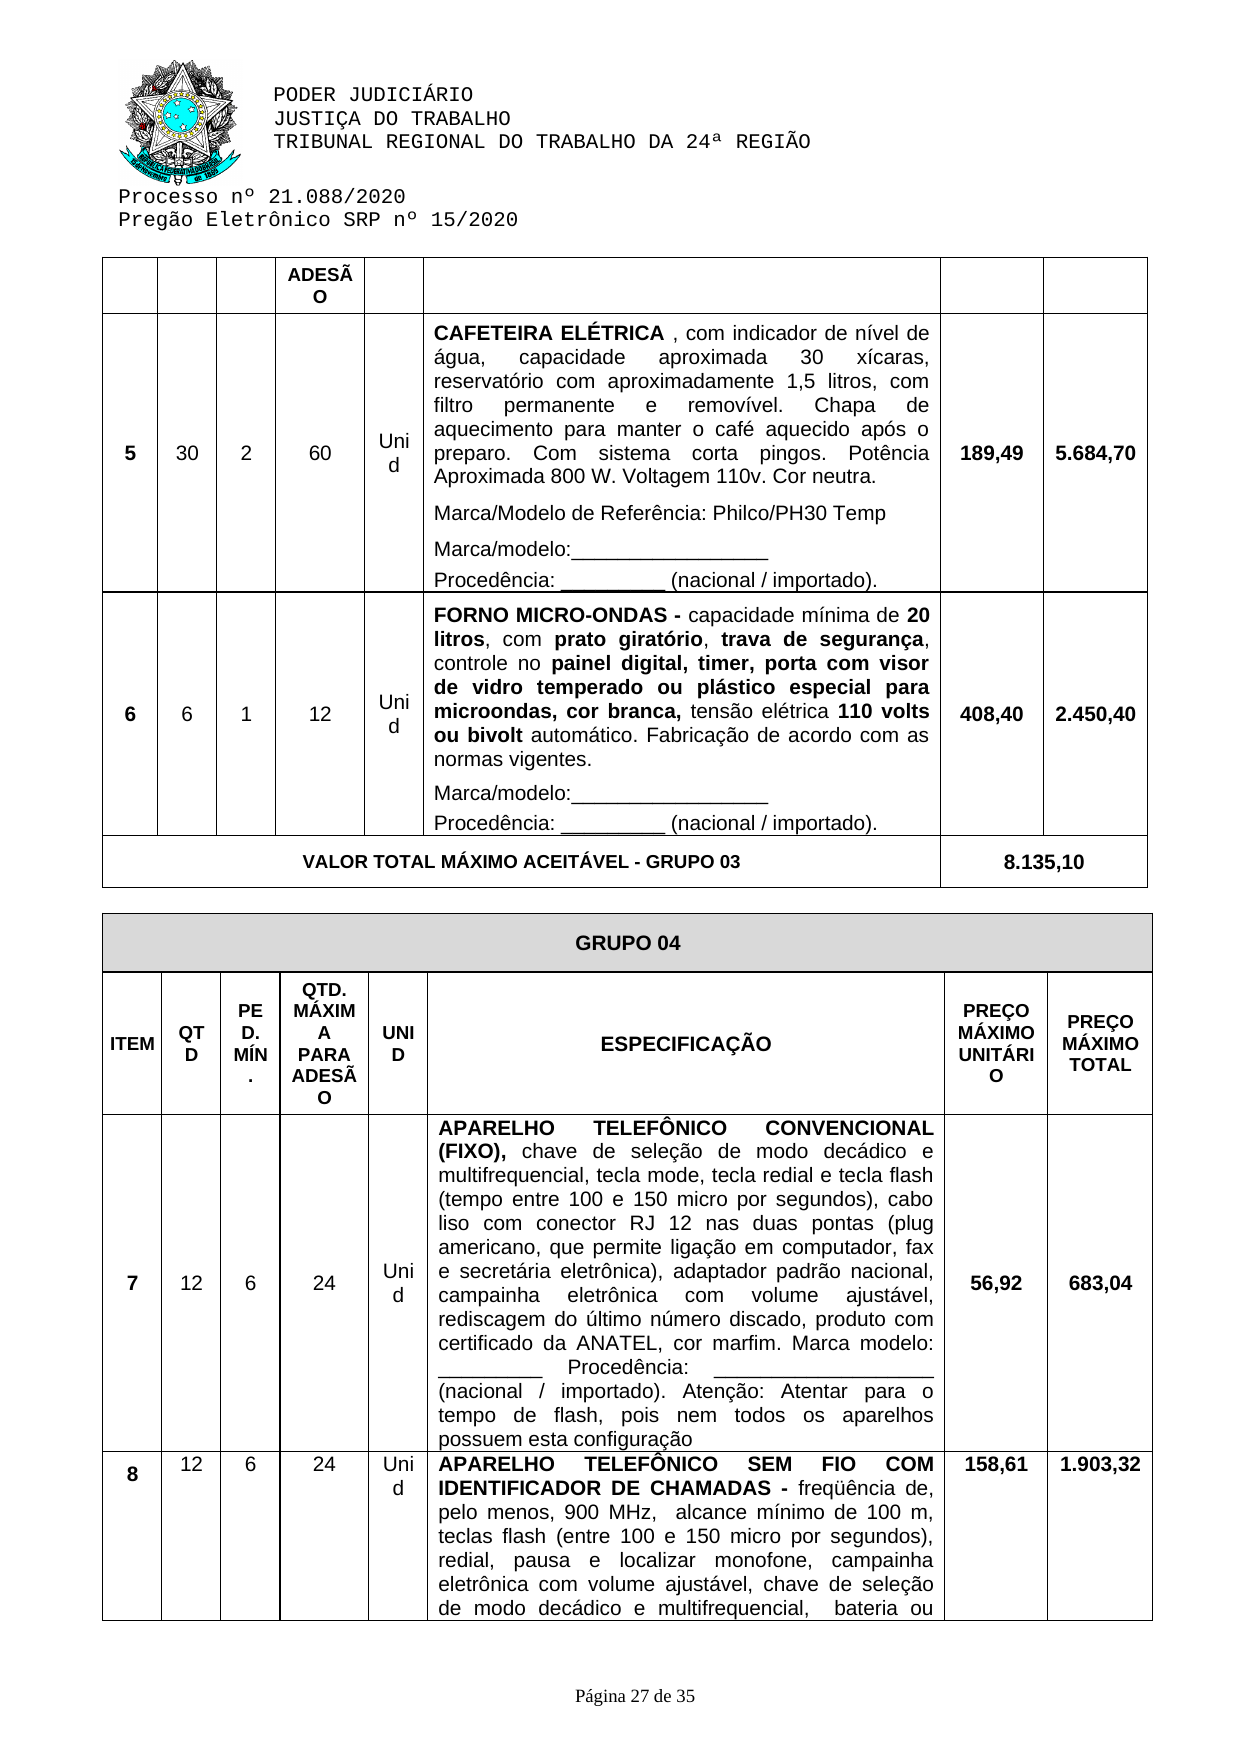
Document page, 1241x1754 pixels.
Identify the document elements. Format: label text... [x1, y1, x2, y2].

table_cell APARELHO TELEFÔNICO SEM FIO COM IDENTIFICADOR DE CHAMADAS - freqüência de, pelo menos, 900 MHz, alcance mínimo de 100 m, teclas flash (entre 100 e 150 micro por segundos), redial, pausa e localizar monofone, campainha eletrônica com volume ajustável, chave de seleção de modo decádico e multifrequencial, bateria ou [428, 1452, 944, 1619]
table_cell Unid [365, 593, 423, 835]
table_cell 30 [158, 314, 216, 591]
table_cell 158,61 [945, 1452, 1047, 1619]
table_cell 2 [217, 314, 275, 591]
table_cell 56,92 [945, 1115, 1047, 1451]
table_cell 12 [276, 593, 364, 835]
table_cell [217, 258, 275, 313]
table_cell 6 [221, 1452, 279, 1619]
table_cell [158, 258, 216, 313]
table_cell 12 [162, 1452, 220, 1619]
table_cell PREÇO MÁXIMO TOTAL [1048, 973, 1152, 1114]
table_cell 2.450,40 [1044, 593, 1147, 835]
table_cell 6 [221, 1115, 279, 1451]
table_cell 24 [281, 1115, 368, 1451]
table_cell CAFETEIRA ELÉTRICA , com indicador de nível de água, capacidade aproximada 30 xícaras, reservatório com aproximadamente 1,5 litros, com filtro permanente e removível. Chapa de aquecimento para manter o café aquecido após o preparo. Com sistema corta pingos. Potência Aproximada 800 W. Voltagem 110v. Cor neutra. Marca/Modelo de Referência: Philco/PH30 Temp Marca/modelo:_________________ Procedência: _________ (nacional / importado). [424, 314, 940, 591]
table_cell [424, 258, 940, 313]
table_cell 5.684,70 [1044, 314, 1147, 591]
table_cell Unid [365, 314, 423, 591]
table_cell Unid [369, 1452, 427, 1619]
table_cell PED. MÍN. [221, 973, 279, 1114]
table_cell ITEM [103, 973, 161, 1114]
table_cell ADESÃO [276, 258, 364, 313]
table_cell [1044, 258, 1147, 313]
table_cell ESPECIFICAÇÃO [428, 973, 944, 1114]
table_cell 24 [281, 1452, 368, 1619]
table_cell 8 [103, 1452, 161, 1619]
table_cell PREÇO MÁXIMO UNITÁRIO [945, 973, 1047, 1114]
table_cell [365, 258, 423, 313]
table_cell [941, 258, 1043, 313]
table_cell QTD [162, 973, 220, 1114]
picture [118, 59, 243, 186]
table_header GRUPO 04 [103, 914, 1152, 971]
table_cell UNID [369, 973, 427, 1114]
table_cell 1.903,32 [1048, 1452, 1152, 1619]
table_cell Unid [369, 1115, 427, 1451]
table_cell [103, 258, 157, 313]
table_cell 6 [158, 593, 216, 835]
table_cell 6 [103, 593, 157, 835]
table_cell 7 [103, 1115, 161, 1451]
table_cell 683,04 [1048, 1115, 1152, 1451]
table_cell 60 [276, 314, 364, 591]
table_cell 408,40 [941, 593, 1043, 835]
table_cell 8.135,10 [941, 836, 1147, 887]
table_cell 5 [103, 314, 157, 591]
table_cell FORNO MICRO-ONDAS - capacidade mínima de 20 litros, com prato giratório, trava de segurança, controle no painel digital, timer, porta com visor de vidro temperado ou plástico especial para microondas, cor branca, tensão elétrica 110 volts ou bivolt automático. Fabricação de acordo com as normas vigentes. Marca/modelo:_________________ Procedência: _________ (nacional / importado). [424, 593, 940, 835]
table_cell VALOR TOTAL MÁXIMO ACEITÁVEL - GRUPO 03 [103, 836, 940, 887]
table_cell 1 [217, 593, 275, 835]
table_cell QTD. MÁXIMA PARA ADESÃO [281, 973, 368, 1114]
table_cell APARELHO TELEFÔNICO CONVENCIONAL (FIXO), chave de seleção de modo decádico e multifrequencial, tecla mode, tecla redial e tecla flash (tempo entre 100 e 150 micro por segundos), cabo liso com conector RJ 12 nas duas pontas (plug americano, que permite ligação em computador, fax e secretária eletrônica), adaptador padrão nacional, campainha eletrônica com volume ajustável, rediscagem do último número discado, produto com certificado da ANATEL, cor marfim. Marca modelo: _________ Procedência: ___________________ (nacional / importado). Atenção: Atentar para o tempo de flash, pois nem todos os aparelhos possuem esta configuração [428, 1115, 944, 1451]
table_cell 12 [162, 1115, 220, 1451]
table_cell 189,49 [941, 314, 1043, 591]
